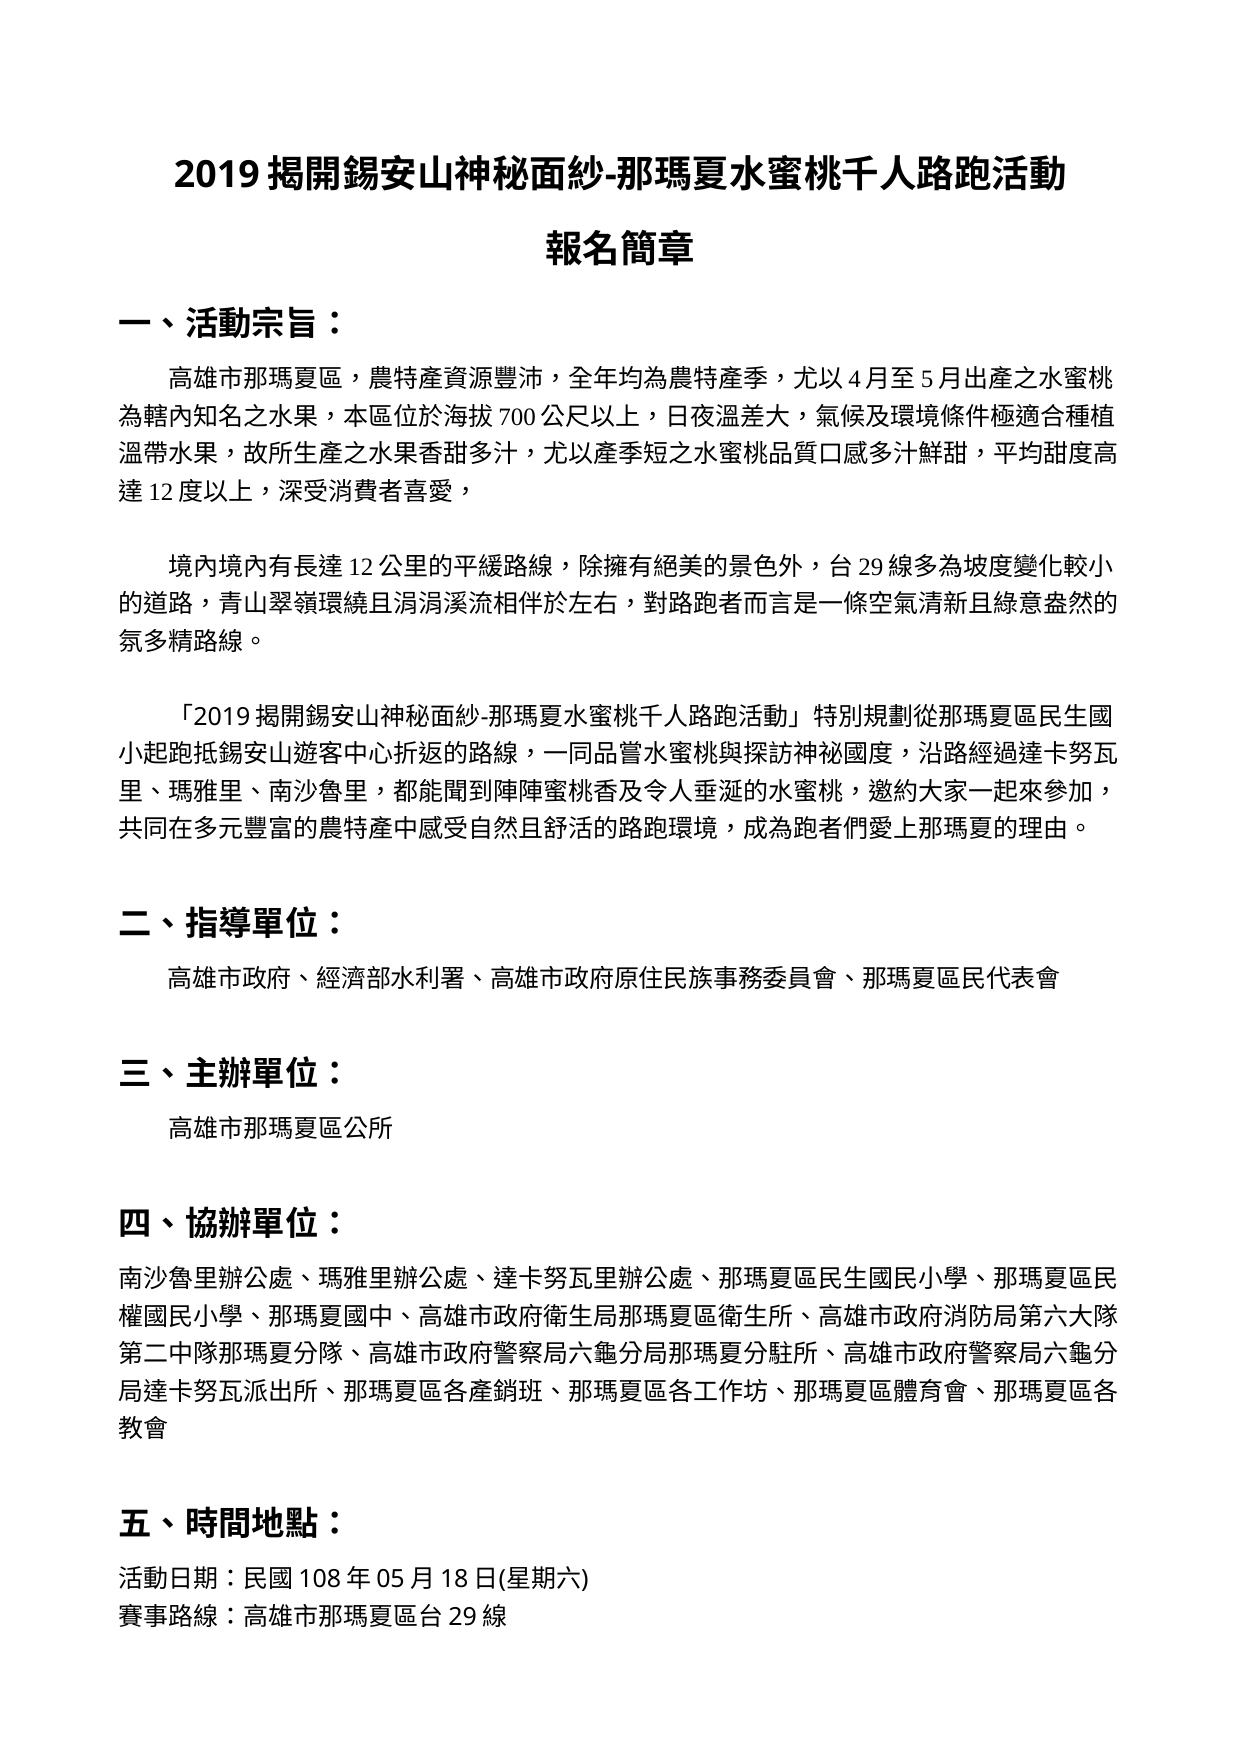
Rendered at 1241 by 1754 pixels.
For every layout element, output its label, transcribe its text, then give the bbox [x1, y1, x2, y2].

text 二、指導單位： [118, 877, 1122, 952]
text 「2019揭開錫安山神秘面紗-那瑪夏水蜜桃千人路跑活動」特別規劃從那瑪夏區民生國小起跑抵錫安山遊客中心折返的路線，一同品嘗水蜜桃與探訪神祕國度，沿路經過達卡努瓦里、瑪雅里、南沙魯里，都能聞到陣陣蜜桃香及令人垂涎的水蜜桃，邀約大家一起來參加，共同在多元豐富的農特產中感受自然且舒活的路跑環境，成為跑者們愛上那瑪夏的理由。 [118, 689, 1122, 839]
text 賽事路線：高雄市那瑪夏區台29線 [118, 1589, 1122, 1627]
text 一、活動宗旨： [118, 277, 1122, 352]
text 2019揭開錫安山神秘面紗-那瑪夏水蜜桃千人路跑活動 [118, 127, 1122, 202]
text 南沙魯里辦公處、瑪雅里辦公處、達卡努瓦里辦公處、那瑪夏區民生國民小學、那瑪夏區民權國民小學、那瑪夏國中、高雄市政府衛生局那瑪夏區衛生所、高雄市政府消防局第六大隊第二中隊那瑪夏分隊、高雄市政府警察局六龜分局那瑪夏分駐所、高雄市政府警察局六龜分局達卡努瓦派出所、那瑪夏區各產銷班、那瑪夏區各工作坊、那瑪夏區體育會、那瑪夏區各教會 [118, 1252, 1122, 1439]
text 活動日期：民國108年05月18日(星期六) [118, 1552, 1122, 1589]
text 報名簡章 [118, 202, 1122, 277]
text 高雄市那瑪夏區，農特產資源豐沛，全年均為農特產季，尤以4月至5月出產之水蜜桃為轄內知名之水果，本區位於海拔700公尺以上，日夜溫差大，氣候及環境條件極適合種植溫帶水果，故所生產之水果香甜多汁，尤以產季短之水蜜桃品質口感多汁鮮甜，平均甜度高達12度以上，深受消費者喜愛， [118, 352, 1122, 502]
text 高雄市政府、經濟部水利署、高雄市政府原住民族事務委員會、那瑪夏區民代表會 [103, 952, 1122, 989]
text 境內境內有長達12公里的平緩路線，除擁有絕美的景色外，台29線多為坡度變化較小的道路，青山翠嶺環繞且涓涓溪流相伴於左右，對路跑者而言是一條空氣清新且綠意盎然的氛多精路線。 [118, 539, 1122, 652]
text 四、協辦單位： [118, 1177, 1122, 1252]
text 五、時間地點： [118, 1477, 1122, 1552]
text 高雄市那瑪夏區公所 [118, 1102, 1122, 1139]
text 三、主辦單位： [118, 1027, 1122, 1102]
